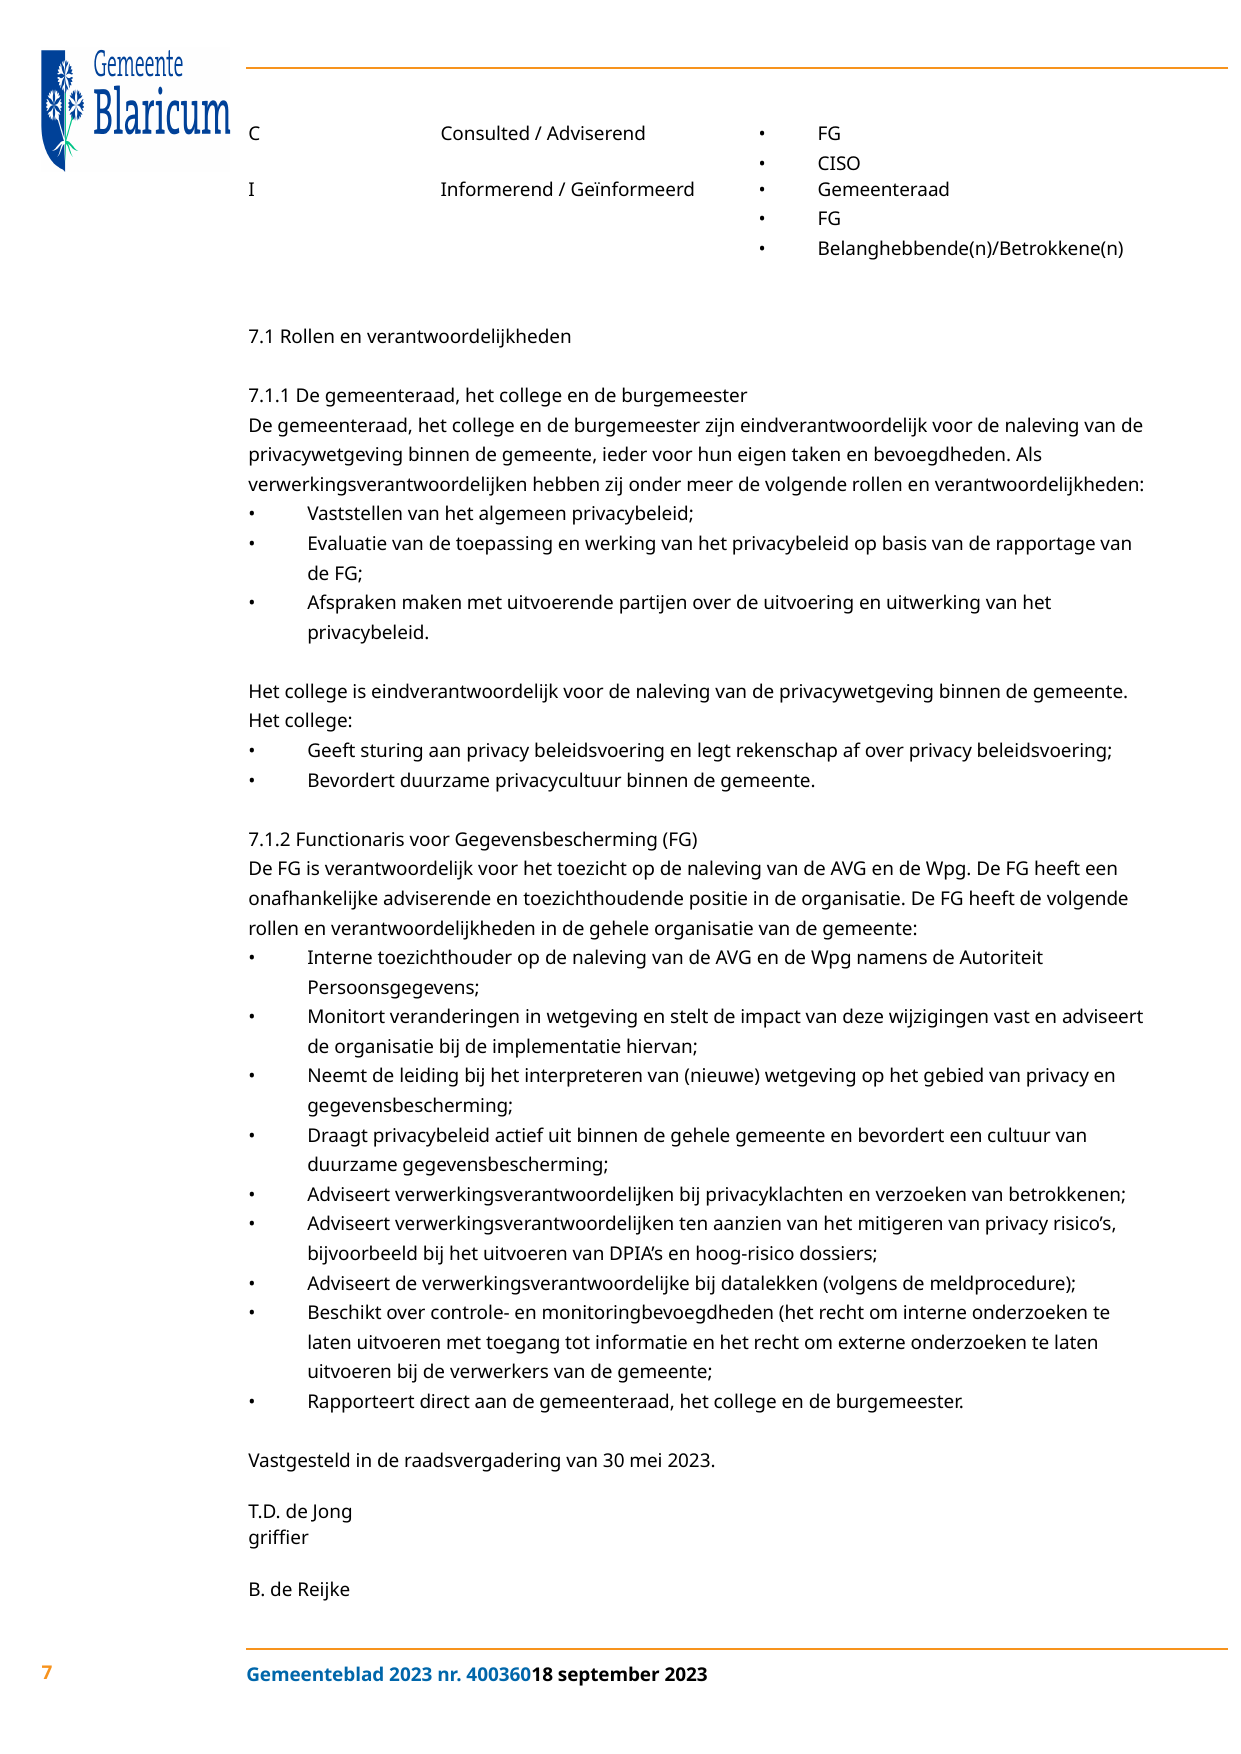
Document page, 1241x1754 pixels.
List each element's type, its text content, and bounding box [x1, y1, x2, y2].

list Monitort veranderingen in wetgeving en stelt de impact van deze wijzigingen vast en adviseert de organisatie bij de implementatie hiervan; [248, 1003, 1152, 1059]
list Geeft sturing aan privacy beleidsvoering en legt rekenschap af over privacy beleidsvoering; [248, 737, 1152, 763]
list Bevordert duurzame privacycultuur binnen de gemeente. [248, 767, 1152, 793]
text 7.1.2 Functionaris voor Gegevensbescherming (FG) [248, 826, 1152, 852]
table_cell [758, 95, 1152, 121]
text T.D. de Jong [248, 1499, 1152, 1524]
text Het college is eindverantwoordelijk voor de naleving van de privacywetgeving binnen de gemeente. Het college: [248, 678, 1152, 733]
list Adviseert verwerkingsverantwoordelijken bij privacyklachten en verzoeken van betrokkenen; [248, 1181, 1152, 1207]
text B. de Reijke [248, 1576, 1152, 1602]
list Interne toezichthouder op de naleving van de AVG en de Wpg namens de Autoriteit Persoonsgegevens; [248, 944, 1152, 1000]
table_cell Gemeenteraad FG Belanghebbende(n)/Betrokkene(n) [758, 176, 1152, 290]
list Adviseert de verwerkingsverantwoordelijke bij datalekken (volgens de meldprocedure); [248, 1270, 1152, 1296]
table_cell Informerend / Geïnformeerd [440, 176, 758, 290]
table_cell C [248, 121, 440, 176]
list Draagt privacybeleid actief uit binnen de gehele gemeente en bevordert een cultuur van duurzame gegevensbescherming; [248, 1122, 1152, 1177]
list Adviseert verwerkingsverantwoordelijken ten aanzien van het mitigeren van privacy risico’s, bijvoorbeeld bij het uitvoeren van DPIA’s en hoog-risico dossiers; [248, 1211, 1152, 1266]
text Vastgesteld in de raadsvergadering van 30 mei 2023. [248, 1447, 1152, 1473]
table_cell I [248, 176, 440, 290]
text 7.1 Rollen en verantwoordelijkheden [248, 323, 1152, 349]
picture [41, 47, 231, 172]
text De gemeenteraad, het college en de burgemeester zijn eindverantwoordelijk voor de naleving van de privacywetgeving binnen de gemeente, ieder voor hun eigen taken en bevoegdheden. Als verwerkingsverantwoordelijken hebben zij onder meer de volgende rollen en verantwoordelijkheden: [248, 412, 1152, 497]
list Evaluatie van de toepassing en werking van het privacybeleid op basis van de rapportage van de FG; [248, 530, 1152, 586]
table_cell Consulted / Adviserend [440, 121, 758, 176]
text griffier [248, 1524, 1152, 1550]
list Vaststellen van het algemeen privacybeleid; [248, 501, 1152, 526]
list Beschikt over controle- en monitoringbevoegdheden (het recht om interne onderzoeken te laten uitvoeren met toegang tot informatie en het recht om externe onderzoeken te laten uitvoeren bij de verwerkers van de gemeente; [248, 1299, 1152, 1384]
table_cell [440, 95, 758, 121]
list Afspraken maken met uitvoerende partijen over de uitvoering en uitwerking van het privacybeleid. [248, 589, 1152, 645]
table_cell FG CISO [758, 121, 1152, 176]
list Neemt de leiding bij het interpreteren van (nieuwe) wetgeving op het gebied van privacy en gegevensbescherming; [248, 1063, 1152, 1118]
text 7.1.1 De gemeenteraad, het college en de burgemeester [248, 382, 1152, 408]
table_cell [248, 95, 440, 121]
text De FG is verantwoordelijk voor het toezicht op de naleving van de AVG en de Wpg. De FG heeft een onafhankelijke adviserende en toezichthoudende positie in de organisatie. De FG heeft de volgende rollen en verantwoordelijkheden in de gehele organisatie van de gemeente: [248, 856, 1152, 941]
list Rapporteert direct aan de gemeenteraad, het college en de burgemeester. [248, 1388, 1152, 1414]
